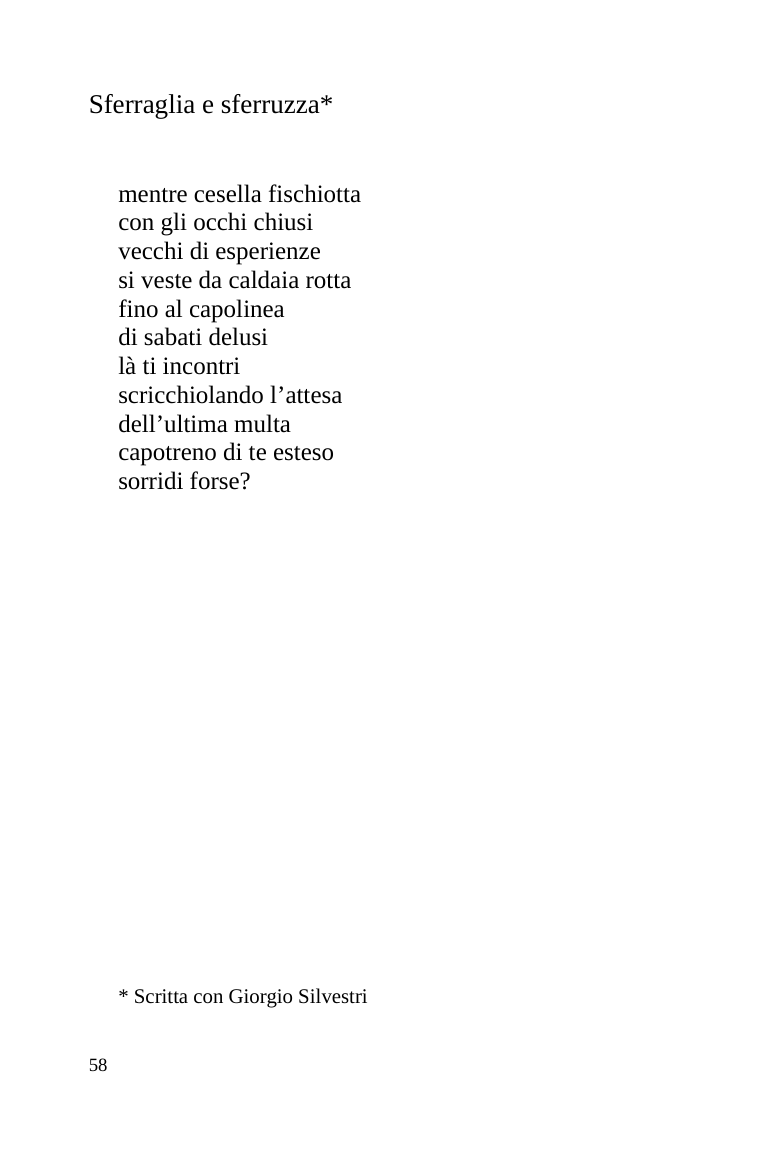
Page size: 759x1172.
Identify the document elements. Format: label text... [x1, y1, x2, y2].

text di sabati delusi [118, 322, 670, 351]
text capotreno di te esteso [118, 437, 670, 466]
text scricchiolando l’attesa [118, 380, 670, 409]
text mentre cesella fischiotta [118, 179, 670, 207]
text sorridi forse? [118, 466, 670, 495]
text vecchi di esperienze [118, 236, 670, 265]
text Sferraglia e sferruzza* [88, 88, 670, 120]
text fino al capolinea [118, 294, 670, 322]
text là ti incontri [118, 351, 670, 380]
text * Scritta con Giorgio Silvestri [118, 984, 670, 1008]
text si veste da caldaia rotta [118, 265, 670, 294]
text con gli occhi chiusi [118, 207, 670, 236]
text dell’ultima multa [118, 409, 670, 437]
